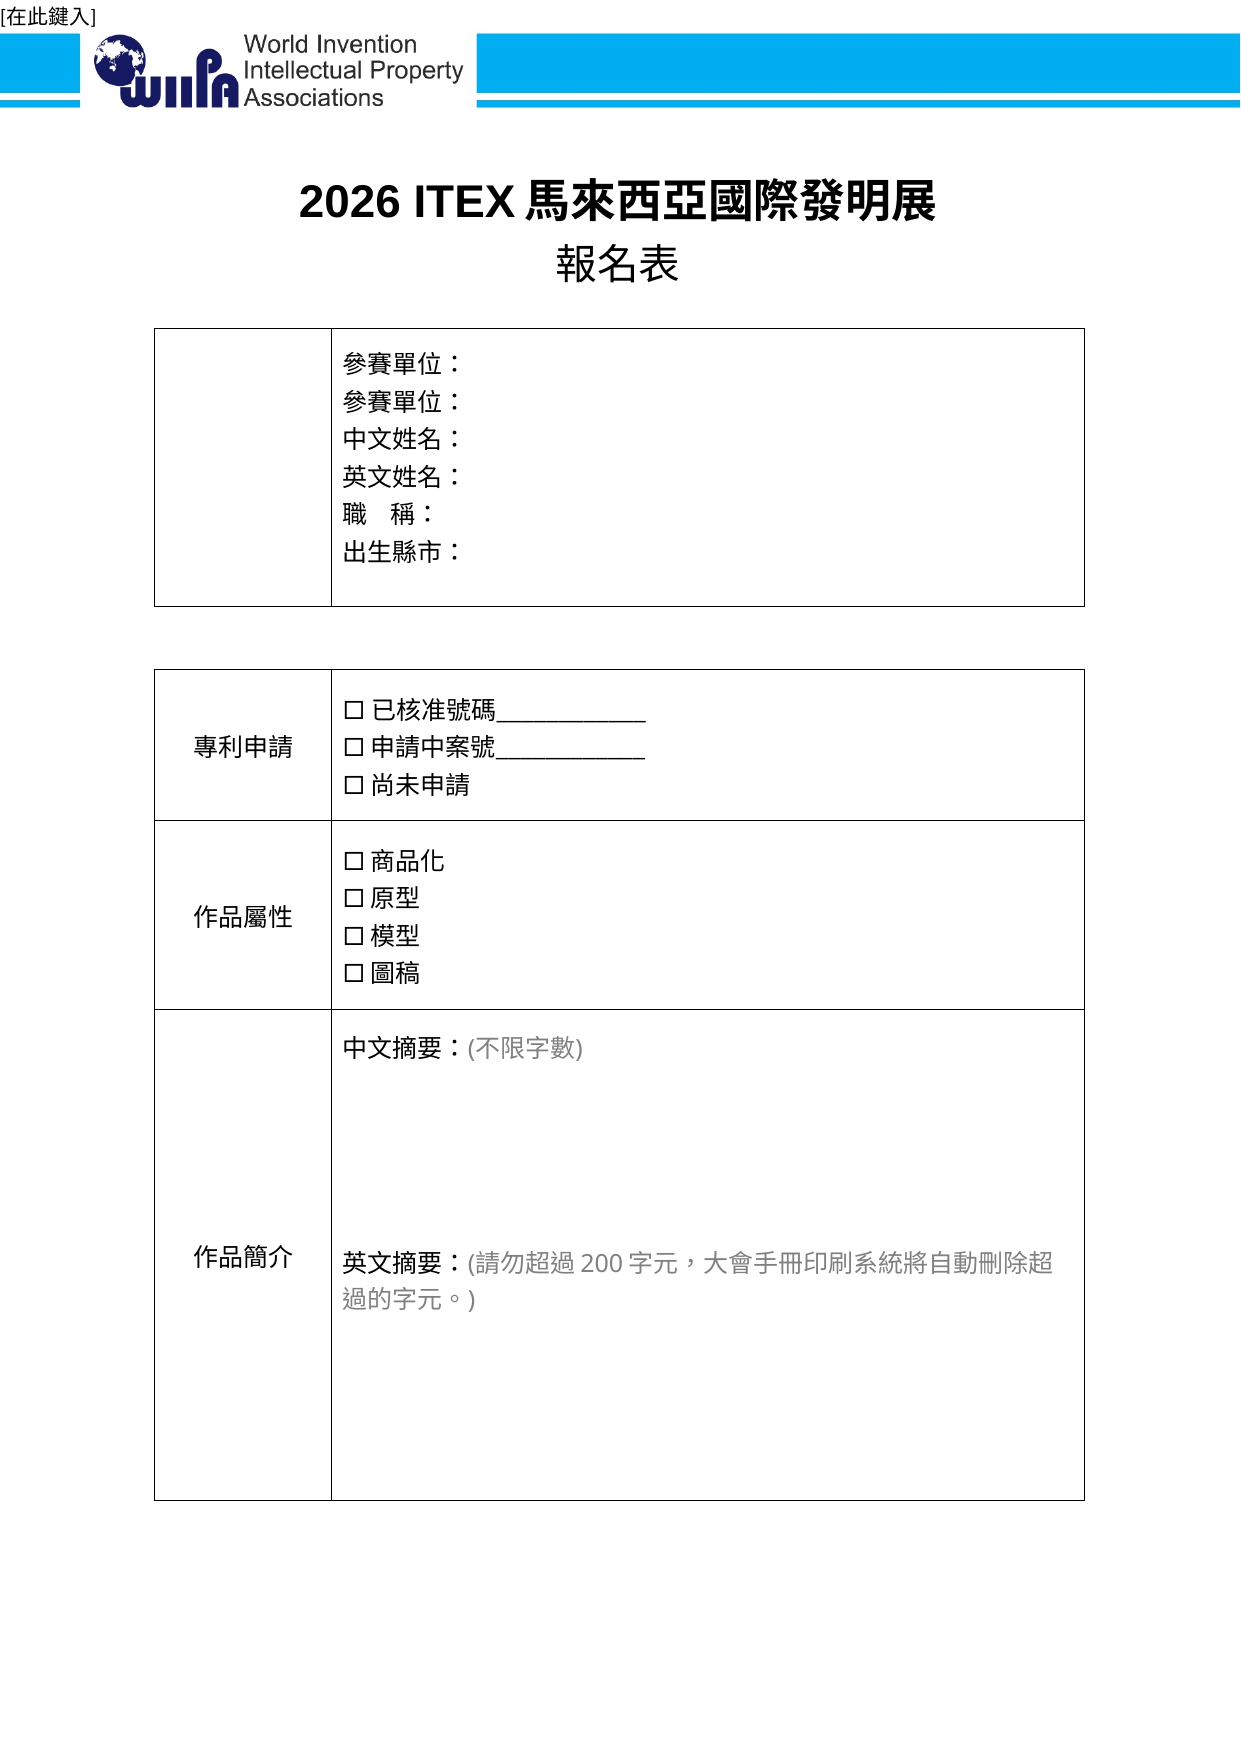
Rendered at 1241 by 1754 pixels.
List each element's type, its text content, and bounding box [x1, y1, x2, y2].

table_header  已核准號碼____________  申請中案號____________  尚未申請 [332, 670, 1084, 820]
table_cell 作品屬性 [155, 821, 331, 1009]
table_cell 作品簡介 [155, 1010, 331, 1500]
table_header 專利申請 [155, 670, 331, 820]
table_cell 參賽單位： 參賽單位： 中文姓名： 英文姓名： 職 稱： 出生縣市： [332, 329, 1084, 606]
table_cell  商品化  原型  模型  圖稿 [332, 821, 1084, 1009]
table_cell 中文摘要：(不限字數) 英文摘要：(請勿超過200字元，大會手冊印刷系統將自動刪除超過的字元。) [332, 1010, 1084, 1500]
table_cell [155, 329, 331, 606]
